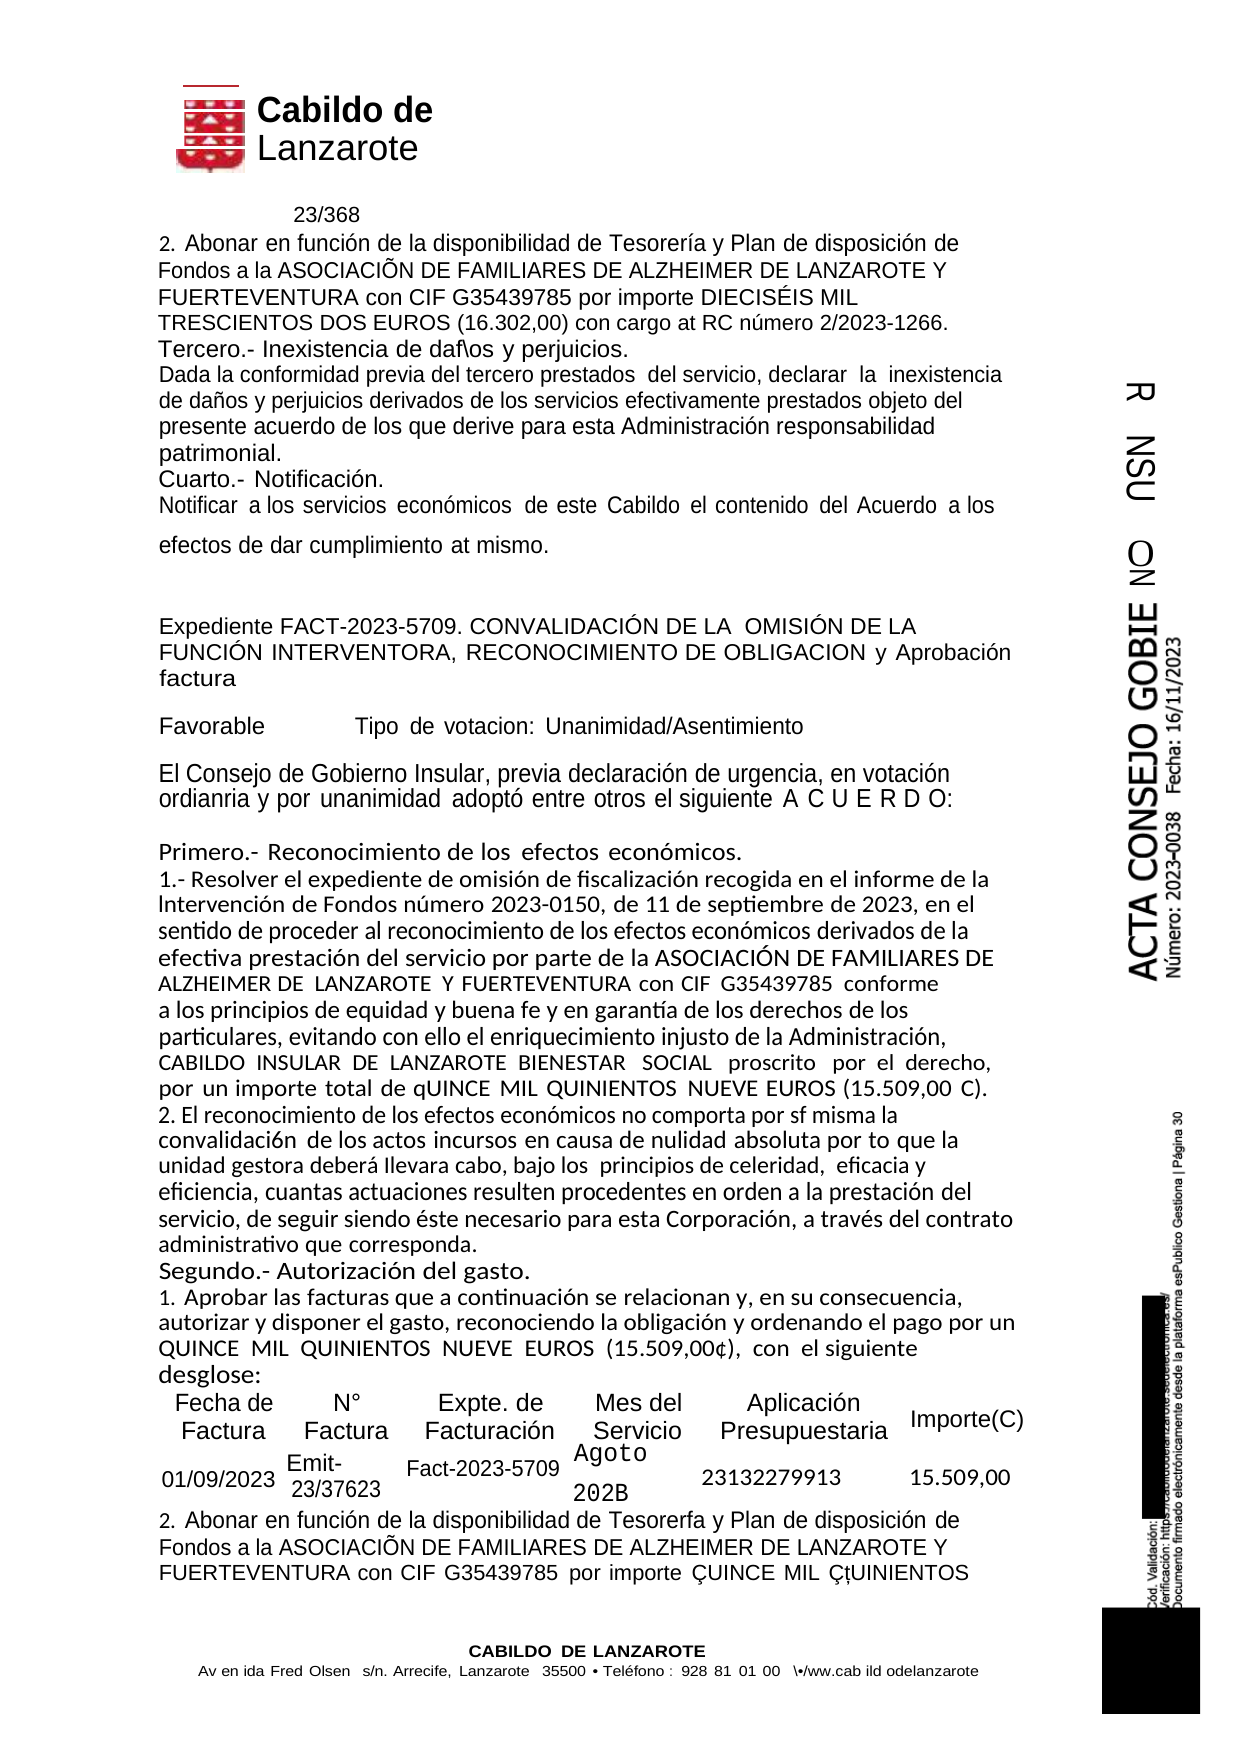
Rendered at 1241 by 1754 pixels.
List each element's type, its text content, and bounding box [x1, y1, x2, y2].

text Importe(C) [910, 1404, 1102, 1432]
text factura [159, 665, 1128, 691]
text R [1118, 381, 1165, 405]
text 1.- Resolver el expediente de omisión de fiscalización recogida en el informe de la lntervención de Fondos número 2023-0150, de 11 de septiembre de 2023, en el sentido de proceder al reconocimiento de los efectos económicos derivados de la efectiva prestación del servicio por parte de la ASOCIACIÓN DE FAMILIARES DE ALZHEIMER DE LANZAROTE Y FUERTEVENTURA con CIF G35439785 conforme [158, 868, 1019, 997]
picture [176, 149, 245, 173]
text efectos de dar cumplimiento at mismo. O [158, 519, 1196, 562]
list Presupuestaria [718, 1418, 890, 1445]
text 01/09/2023 Emit- [161, 1449, 343, 1492]
subtitle Primero.- Reconocimiento de los efectos económicos. [158, 838, 1128, 867]
text Dada la conformidad previa del tercero prestados del servicio, declarar la inexistencia de daños y perjuicios derivados de los servicios efectivamente prestados objeto del presente acuerdo de los que derive para esta Administración responsabilidad patrimonial. [158, 363, 1019, 466]
text Fact-2023-5709 Agoto [406, 1450, 650, 1483]
subtitle El Consejo de Gobierno Insular, previa declaración de urgencia, en votación ordianria y por unanimidad adoptó entre otros el siguiente A C U E R D O: [158, 762, 1019, 813]
text 23/368 [293, 202, 1196, 227]
text Expediente FACT-2023-5709. CONVALIDACIÓN DE LA OMISIÓN DE LA FUNCIÓN INTERVENTORA, RECONOCIMIENTO DE OBLIGACION y Aprobación [158, 613, 1017, 665]
picture [184, 100, 245, 109]
subtitle Segundo.- Autorización del gasto. [158, 1259, 1102, 1284]
list Aplicación [717, 1391, 890, 1416]
list N° [302, 1391, 392, 1416]
text N [1122, 568, 1164, 590]
text [1184, 665, 1196, 691]
list Fecha de [172, 1391, 276, 1416]
list Abonar en función de la disponibilidad de Tesorerfa y Plan de disposición de Fondos a la ASOCIACIÕN DE FAMILIARES DE ALZHEIMER DE LANZAROTE Y FUERTEVENTURA con CIF G35439785 por importe ÇUINCE MIL ÇțUINIENTOS [158, 1506, 989, 1585]
picture [1102, 1112, 1200, 1714]
text Cuarto.- Notificación. [158, 466, 1118, 493]
list Aprobar las facturas que a continuación se relacionan y, en su consecuencia, autorizar y disponer el gasto, reconociendo la obligación y ordenando el pago por un QUINCE MIL QUINIENTOS NUEVE EUROS (15.509,00¢), con el siguiente desglose: [158, 1286, 1018, 1390]
picture [1128, 603, 1184, 982]
picture [184, 112, 245, 146]
subtitle 202B [347, 1483, 629, 1506]
text Notificar a los servicios económicos de este Cabildo el contenido del Acuerdo a los [158, 493, 1196, 519]
list Factura [302, 1418, 391, 1445]
text 2. El reconocimiento de los efectos económicos no comporta por sf misma la convalidaci6n de los actos incursos en causa de nulidad absoluta por to que la unidad gestora deberá Ilevara cabo, bajo los principios de celeridad, eficacia y eficiencia, cuantas actuaciones resulten procedentes en orden a la prestación del servicio, de seguir siendo éste necesario para esta Corporación, a través del contrato administrativo que corresponda. [158, 1102, 1019, 1259]
text 23/37623 [291, 1476, 384, 1502]
list Expte. de [422, 1391, 559, 1416]
list Servicio [591, 1418, 684, 1445]
list Abonar en función de la disponibilidad de Tesorería y Plan de disposición de Fondos a la ASOCIACIÕN DE FAMILIARES DE ALZHEIMER DE LANZAROTE Y FUERTEVENTURA con CIF G35439785 por importe DIECISÉIS MIL TRESCIENTOS DOS EUROS (16.302,00) con cargo at RC número 2/2023-1266. Tercero.- Inexistencia de daf\os y perjuicios. [158, 229, 989, 363]
text 23132279913 15.509,00 [701, 1462, 1102, 1492]
list Mes del [591, 1391, 686, 1416]
text NSU [1118, 434, 1165, 505]
list Factura [171, 1418, 276, 1445]
list Facturación [422, 1418, 557, 1445]
text Cuarto.- Notificación. [1165, 466, 1196, 493]
text a los principios de equidad y buena fe y en garantía de los derechos de los particulares, evitando con ello el enriquecimiento injusto de la Administración, CABILDO INSULAR DE LANZAROTE BIENESTAR SOCIAL proscrito por el derecho, por un importe total de qUINCE MIL QUINIENTOS NUEVE EUROS (15.509,00 C). [158, 998, 1019, 1102]
text Favorable Tipo de votacion: Unanimidad/Asentimiento [158, 712, 1128, 740]
